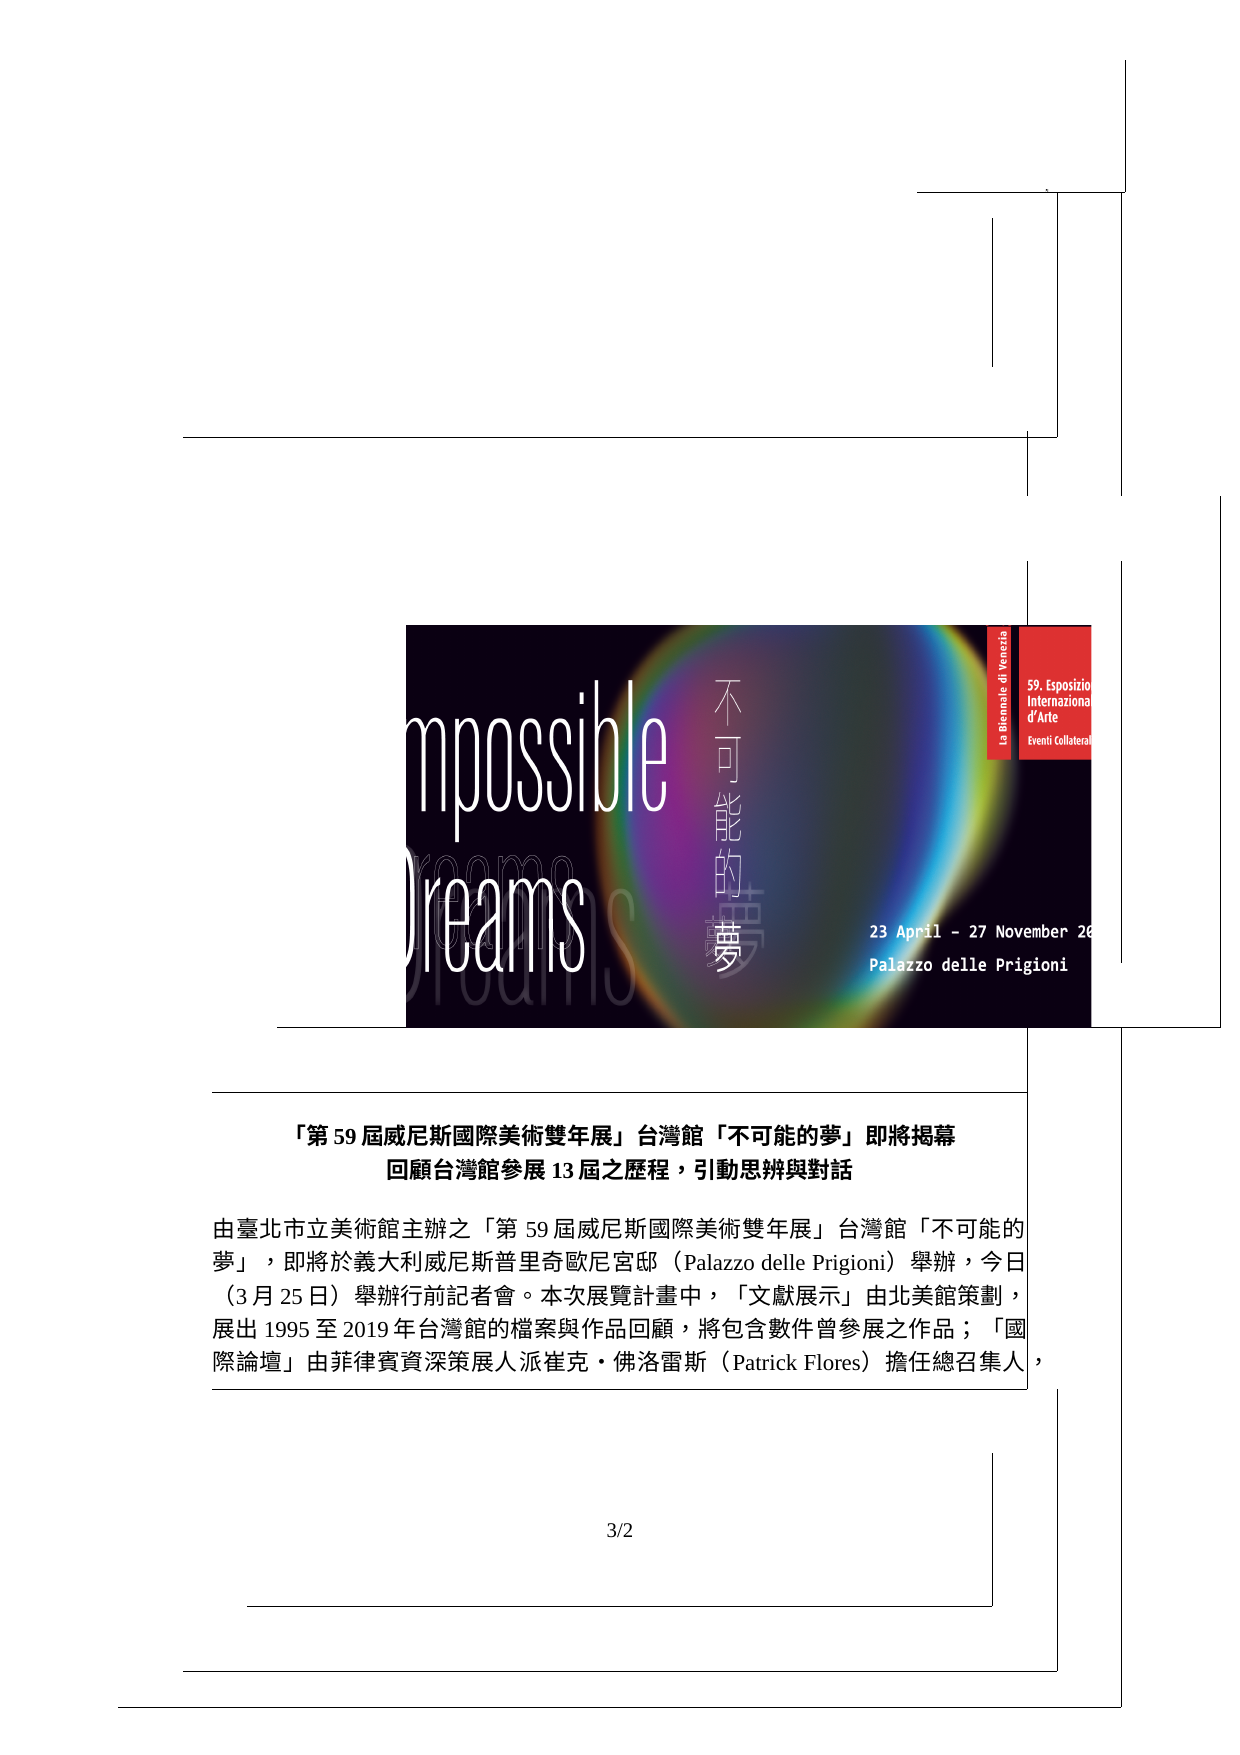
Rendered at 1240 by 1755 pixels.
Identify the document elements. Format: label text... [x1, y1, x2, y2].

text 「第59屆威尼斯國際美術雙年展」台灣館「不可能的夢」即將揭幕 [212, 1118, 1027, 1151]
text 回顧台灣館參展13屆之歷程，引動思辨與對話 [212, 1151, 1027, 1185]
text 由臺北市立美術館主辦之「第59屆威尼斯國際美術雙年展」台灣館「不可能的夢」，即將於義大利威尼斯普里奇歐尼宮邸（Palazzo delle Prigioni）舉辦，今日（3月25日）舉辦行前記者會。本次展覽計畫中，「文獻展示」由北美館策劃，展出1995至2019年台灣館的檔案與作品回顧，將包含數件曾參展之作品；「國際論壇」由菲律賓資深策展人派崔克‧佛洛雷斯（Patrick Flores）擔任總召集人，兩者將因彼此的內容激發更多對話，成為一個召喚記憶（檔案）和存在（活動或事件）的集會平台。 [212, 1211, 1027, 1377]
